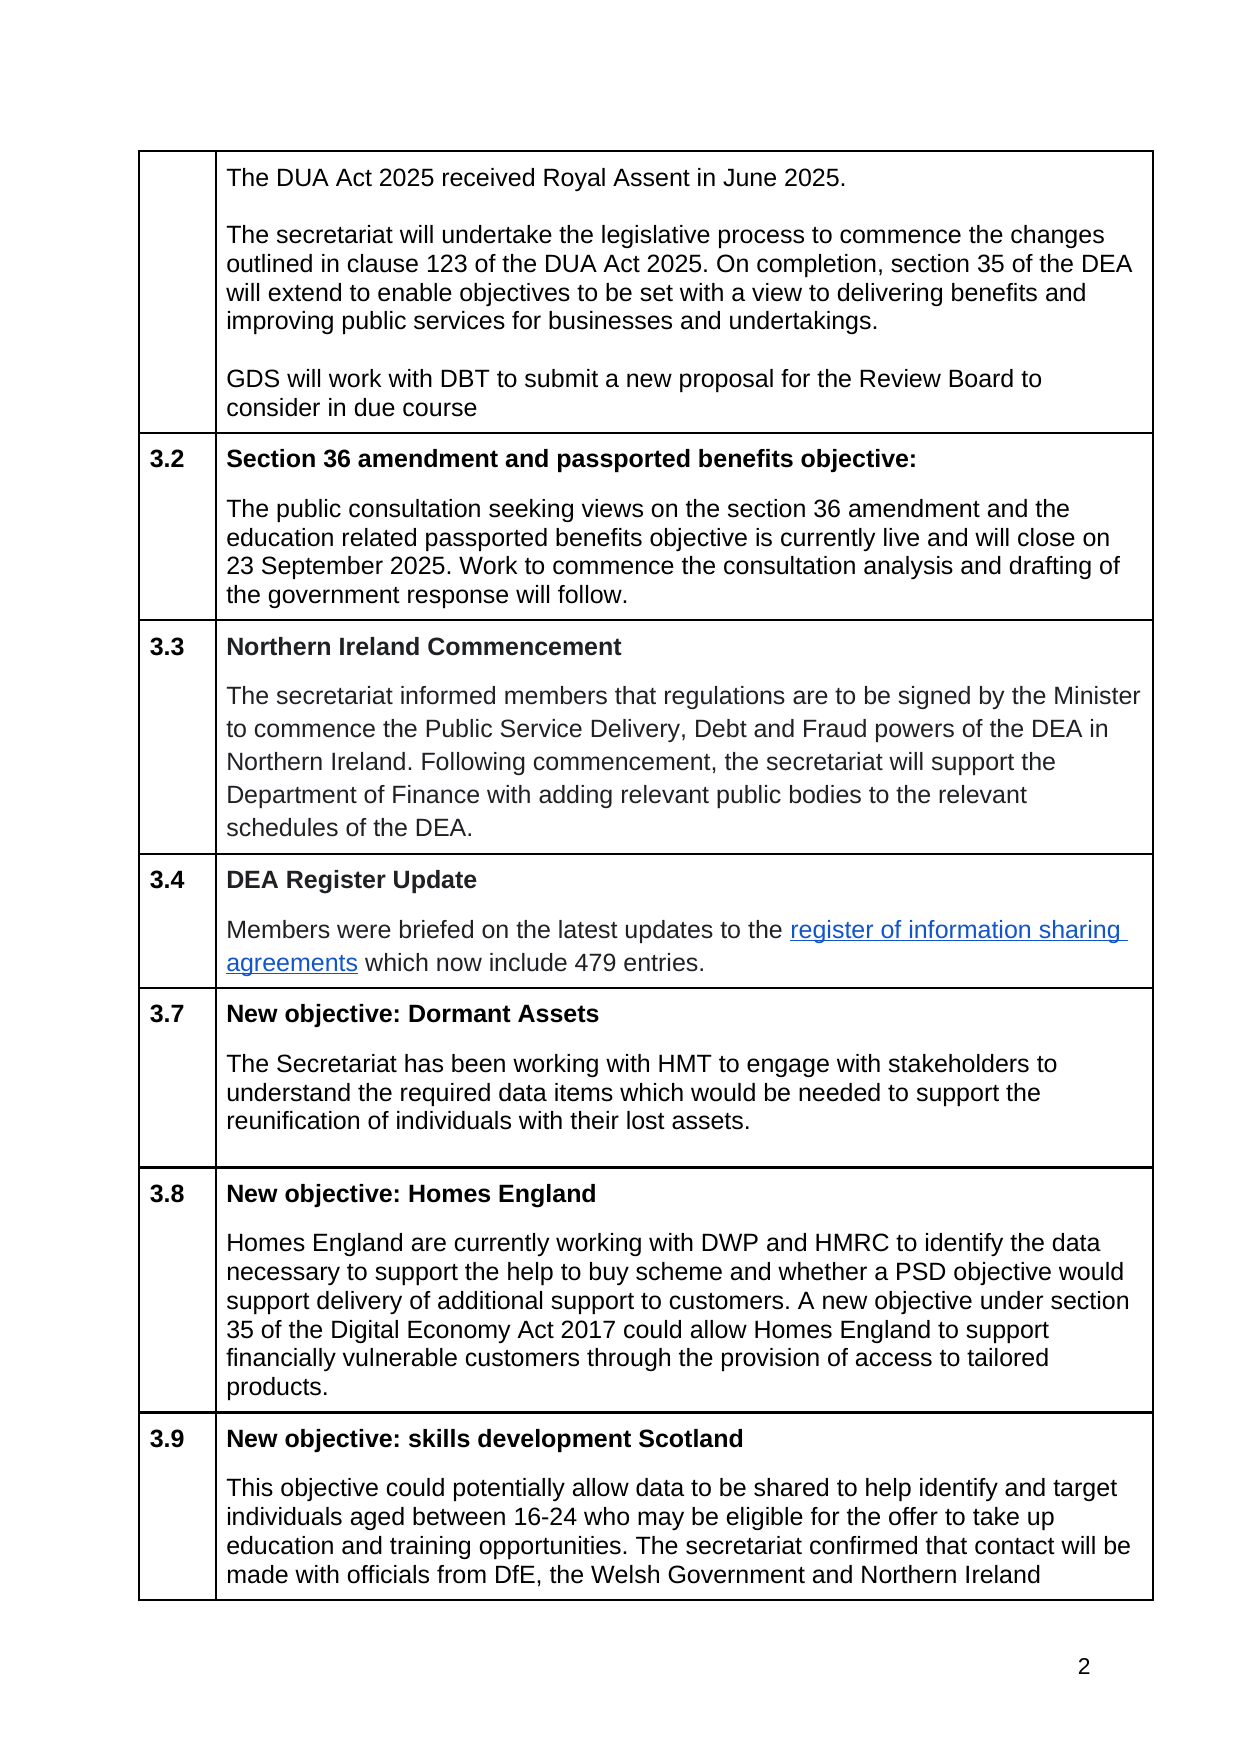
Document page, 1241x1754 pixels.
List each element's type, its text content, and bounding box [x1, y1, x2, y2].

table_cell DEA Register Update Members were briefed on the latest updates to the register of information sharing agreements which now include 479 entries. [217, 855, 1152, 987]
table_cell Section 36 amendment and passported benefits objective: The public consultation seeking views on the section 36 amendment and the education related passported benefits objective is currently live and will close on 23 September 2025. Work to commence the consultation analysis and drafting of the government response will follow. [217, 434, 1152, 619]
table_cell New objective: skills development Scotland This objective could potentially allow data to be shared to help identify and target individuals aged between 16-24 who may be eligible for the offer to take up education and training opportunities. The secretariat confirmed that contact will be made with officials from DfE, the Welsh Government and Northern Ireland [217, 1414, 1152, 1599]
table_cell 3.3 [140, 621, 215, 852]
table_cell 3.4 [140, 855, 215, 987]
table_cell 3.2 [140, 434, 215, 619]
table_cell New objective: Dormant Assets The Secretariat has been working with HMT to engage with stakeholders to understand the required data items which would be needed to support the reunification of individuals with their lost assets. [217, 989, 1152, 1166]
table_cell 3.9 [140, 1414, 215, 1599]
table_cell 3.7 [140, 989, 215, 1166]
table_cell New objective: Homes England Homes England are currently working with DWP and HMRC to identify the data necessary to support the help to buy scheme and whether a PSD objective would support delivery of additional support to customers. A new objective under section 35 of the Digital Economy Act 2017 could allow Homes England to support financially vulnerable customers through the provision of access to tailored products. [217, 1169, 1152, 1411]
table_cell The DUA Act 2025 received Royal Assent in June 2025. The secretariat will undertake the legislative process to commence the changes outlined in clause 123 of the DUA Act 2025. On completion, section 35 of the DEA will extend to enable objectives to be set with a view to delivering benefits and improving public services for businesses and undertakings. GDS will work with DBT to submit a new proposal for the Review Board to consider in due course [217, 152, 1152, 432]
table_cell [140, 152, 215, 432]
table_cell Northern Ireland Commencement The secretariat informed members that regulations are to be signed by the Minister to commence the Public Service Delivery, Debt and Fraud powers of the DEA in Northern Ireland. Following commencement, the secretariat will support the Department of Finance with adding relevant public bodies to the relevant schedules of the DEA. [217, 621, 1152, 852]
table_cell 3.8 [140, 1169, 215, 1411]
